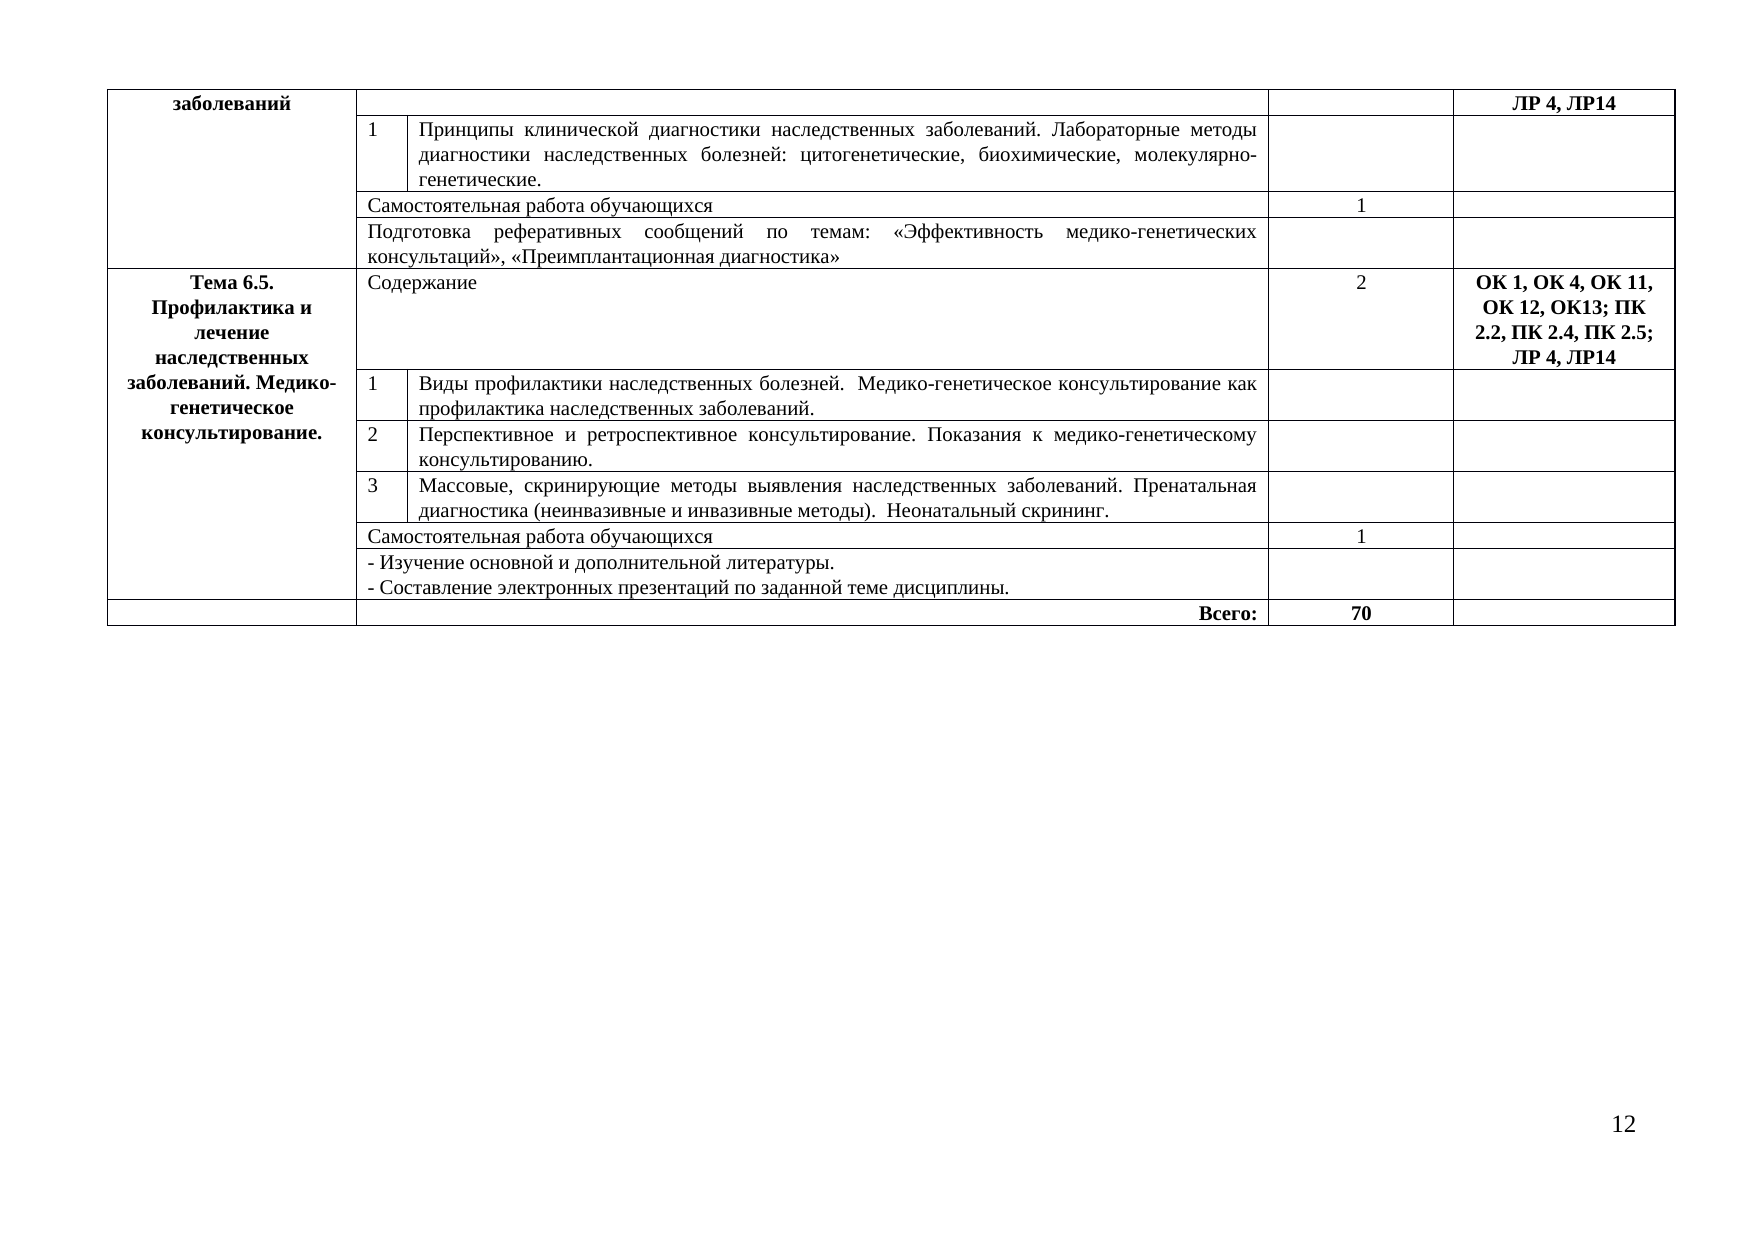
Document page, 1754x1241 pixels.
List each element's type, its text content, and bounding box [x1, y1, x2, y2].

table_cell Тема 6.5. Профилактика и лечение наследственных заболеваний. Медико-генетическое консультирование. [108, 269, 356, 599]
table_cell 70 [1269, 600, 1453, 625]
table_cell ЛР 4, ЛР14 [1454, 90, 1674, 115]
table_cell 3 [357, 472, 407, 522]
table_cell [1269, 116, 1453, 191]
table_cell ОК 1, ОК 4, ОК 11, ОК 12, ОК13; ПК 2.2, ПК 2.4, ПК 2.5; ЛР 4, ЛР14 [1454, 269, 1674, 369]
table_cell [1454, 549, 1674, 599]
table_cell Принципы клинической диагностики наследственных заболеваний. Лабораторные методы диагностики наследственных болезней: цитогенетические, биохимические, молекулярно-генетические. [408, 116, 1268, 191]
table_cell [1269, 218, 1453, 268]
table_cell [1269, 549, 1453, 599]
table_cell [1454, 523, 1674, 548]
table_cell 2 [357, 421, 407, 471]
table_cell заболеваний [108, 90, 356, 268]
table_cell 1 [1269, 523, 1453, 548]
table_cell [1454, 218, 1674, 268]
table_cell [1269, 421, 1453, 471]
table_cell [1454, 600, 1674, 625]
table_cell [1454, 370, 1674, 420]
table_cell Перспективное и ретроспективное консультирование. Показания к медико-генетическому консультированию. [408, 421, 1268, 471]
table_cell - Изучение основной и дополнительной литературы. - Составление электронных презентаций по заданной теме дисциплины. [357, 549, 1268, 599]
table_cell [1269, 370, 1453, 420]
table_cell [1454, 116, 1674, 191]
table_cell Самостоятельная работа обучающихся [357, 192, 1268, 217]
table_cell Виды профилактики наследственных болезней. Медико-генетическое консультирование как профилактика наследственных заболеваний. [408, 370, 1268, 420]
table_cell [1269, 90, 1453, 115]
table_cell Самостоятельная работа обучающихся [357, 523, 1268, 548]
table_cell Всего: [357, 600, 1268, 625]
table_cell Массовые, скринирующие методы выявления наследственных заболеваний. Пренатальная диагностика (неинвазивные и инвазивные методы). Неонатальный скрининг. [408, 472, 1268, 522]
table_cell 1 [1269, 192, 1453, 217]
table_cell [108, 600, 356, 625]
table_cell [1454, 421, 1674, 471]
table_cell 2 [1269, 269, 1453, 369]
table_cell Подготовка реферативных сообщений по темам: «Эффективность медико-генетических консультаций», «Преимплантационная диагностика» [357, 218, 1268, 268]
table_cell 1 [357, 116, 407, 191]
table_cell [1454, 472, 1674, 522]
table_cell [1454, 192, 1674, 217]
table_cell [357, 90, 1268, 115]
table_cell [1269, 472, 1453, 522]
table_cell Содержание [357, 269, 1268, 369]
table_cell 1 [357, 370, 407, 420]
